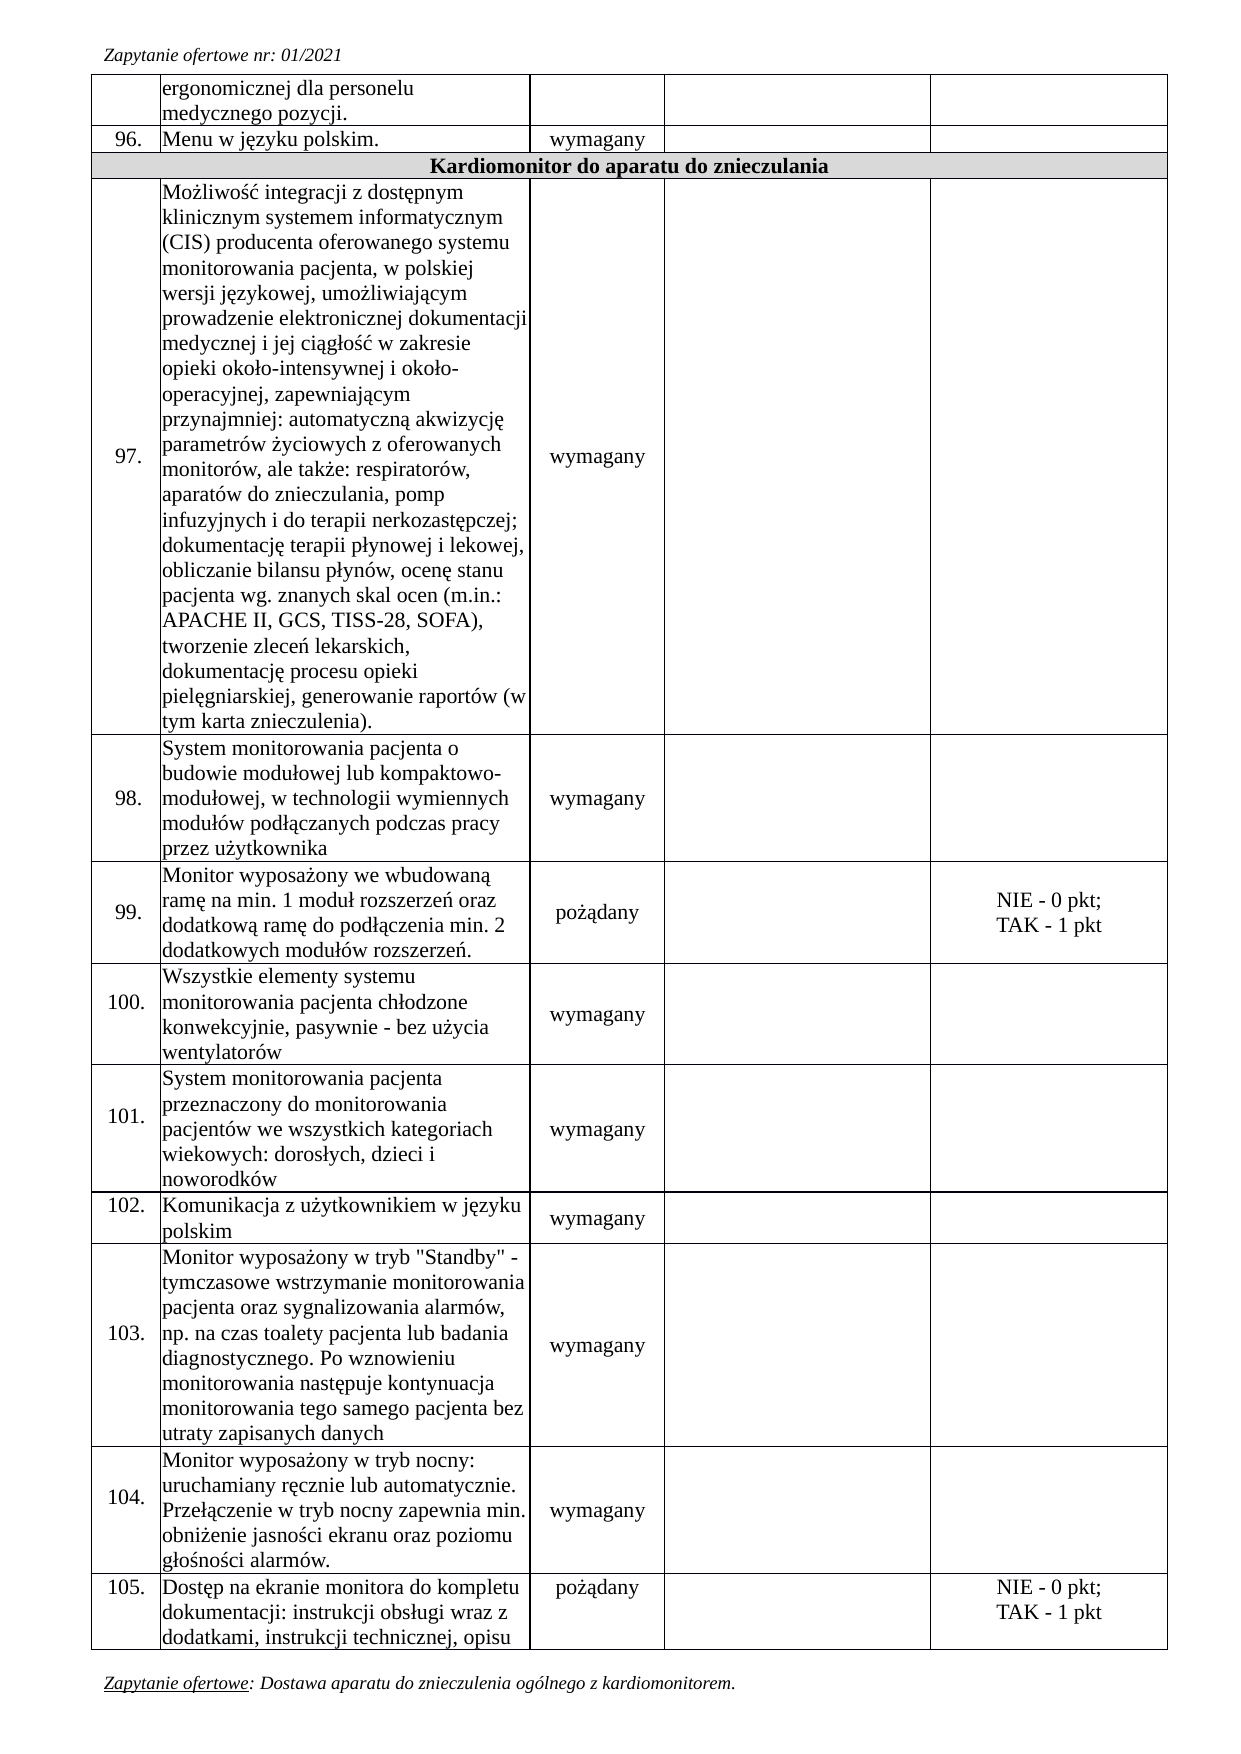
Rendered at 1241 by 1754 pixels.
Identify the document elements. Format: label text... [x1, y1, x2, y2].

table_cell [665, 1065, 930, 1191]
table_cell [92, 964, 160, 1064]
table_cell wymagany [531, 964, 664, 1064]
table_cell [92, 1193, 160, 1243]
table_cell [531, 75, 664, 125]
table_cell [931, 735, 1167, 861]
table_cell wymagany [531, 1193, 664, 1243]
table_cell [931, 1193, 1167, 1243]
table_cell [665, 862, 930, 962]
table_cell System monitorowania pacjenta o budowie modułowej lub kompaktowo-modułowej, w technologii wymiennych modułów podłączanych podczas pracy przez użytkownika [161, 735, 529, 861]
table_cell [931, 179, 1167, 733]
table_cell wymagany [531, 735, 664, 861]
table_cell [665, 1447, 930, 1573]
table_cell wymagany [531, 126, 664, 152]
table_cell ergonomicznej dla personelu medycznego pozycji. [161, 75, 529, 125]
table_cell NIE - 0 pkt; TAK - 1 pkt [931, 1574, 1167, 1649]
table_cell [665, 964, 930, 1064]
table_cell [931, 75, 1167, 125]
table_cell [931, 964, 1167, 1064]
table_cell pożądany [531, 1574, 664, 1649]
table_cell [931, 126, 1167, 152]
table_cell [665, 1193, 930, 1243]
table_cell pożądany [531, 862, 664, 962]
table_cell [931, 1065, 1167, 1191]
table_cell Monitor wyposażony w tryb "Standby" - tymczasowe wstrzymanie monitorowania pacjenta oraz sygnalizowania alarmów, np. na czas toalety pacjenta lub badania diagnostycznego. Po wznowieniu monitorowania następuje kontynuacja monitorowania tego samego pacjenta bez utraty zapisanych danych [161, 1244, 529, 1446]
table_cell Monitor wyposażony we wbudowaną ramę na min. 1 moduł rozszerzeń oraz dodatkową ramę do podłączenia min. 2 dodatkowych modułów rozszerzeń. [161, 862, 529, 962]
table_cell [92, 735, 160, 861]
table_cell [665, 735, 930, 861]
table_cell wymagany [531, 1065, 664, 1191]
table_cell [665, 1574, 930, 1649]
table_cell System monitorowania pacjenta przeznaczony do monitorowania pacjentów we wszystkich kategoriach wiekowych: dorosłych, dzieci i noworodków [161, 1065, 529, 1191]
table_cell wymagany [531, 179, 664, 733]
table_cell wymagany [531, 1244, 664, 1446]
table_cell [92, 862, 160, 962]
table_cell Komunikacja z użytkownikiem w języku polskim [161, 1193, 529, 1243]
table_cell Dostęp na ekranie monitora do kompletu dokumentacji: instrukcji obsługi wraz z dodatkami, instrukcji technicznej, opisu [161, 1574, 529, 1649]
table_cell [92, 75, 160, 125]
table_cell NIE - 0 pkt; TAK - 1 pkt [931, 862, 1167, 962]
table_cell [92, 179, 160, 733]
table_cell [92, 1574, 160, 1649]
table_cell [665, 126, 930, 152]
table_cell [931, 1447, 1167, 1573]
table_cell [92, 1244, 160, 1446]
table_cell [92, 126, 160, 152]
table_cell Wszystkie elementy systemu monitorowania pacjenta chłodzone konwekcyjnie, pasywnie - bez użycia wentylatorów [161, 964, 529, 1064]
table_cell Monitor wyposażony w tryb nocny: uruchamiany ręcznie lub automatycznie. Przełączenie w tryb nocny zapewnia min. obniżenie jasności ekranu oraz poziomu głośności alarmów. [161, 1447, 529, 1573]
table_cell [92, 1447, 160, 1573]
table_cell [665, 75, 930, 125]
table_cell [665, 1244, 930, 1446]
table_cell [665, 179, 930, 733]
table_cell [92, 1065, 160, 1191]
table_cell Menu w języku polskim. [161, 126, 529, 152]
table_cell [931, 1244, 1167, 1446]
table_cell Kardiomonitor do aparatu do znieczulania [92, 153, 1167, 178]
table_cell wymagany [531, 1447, 664, 1573]
table_cell Możliwość integracji z dostępnym klinicznym systemem informatycznym (CIS) producenta oferowanego systemu monitorowania pacjenta, w polskiej wersji językowej, umożliwiającym prowadzenie elektronicznej dokumentacji medycznej i jej ciągłość w zakresie opieki około-intensywnej i około-operacyjnej, zapewniającym przynajmniej: automatyczną akwizycję parametrów życiowych z oferowanych monitorów, ale także: respiratorów, aparatów do znieczulania, pomp infuzyjnych i do terapii nerkozastępczej; dokumentację terapii płynowej i lekowej, obliczanie bilansu płynów, ocenę stanu pacjenta wg. znanych skal ocen (m.in.: APACHE II, GCS, TISS-28, SOFA), tworzenie zleceń lekarskich, dokumentację procesu opieki pielęgniarskiej, generowanie raportów (w tym karta znieczulenia). [161, 179, 529, 733]
